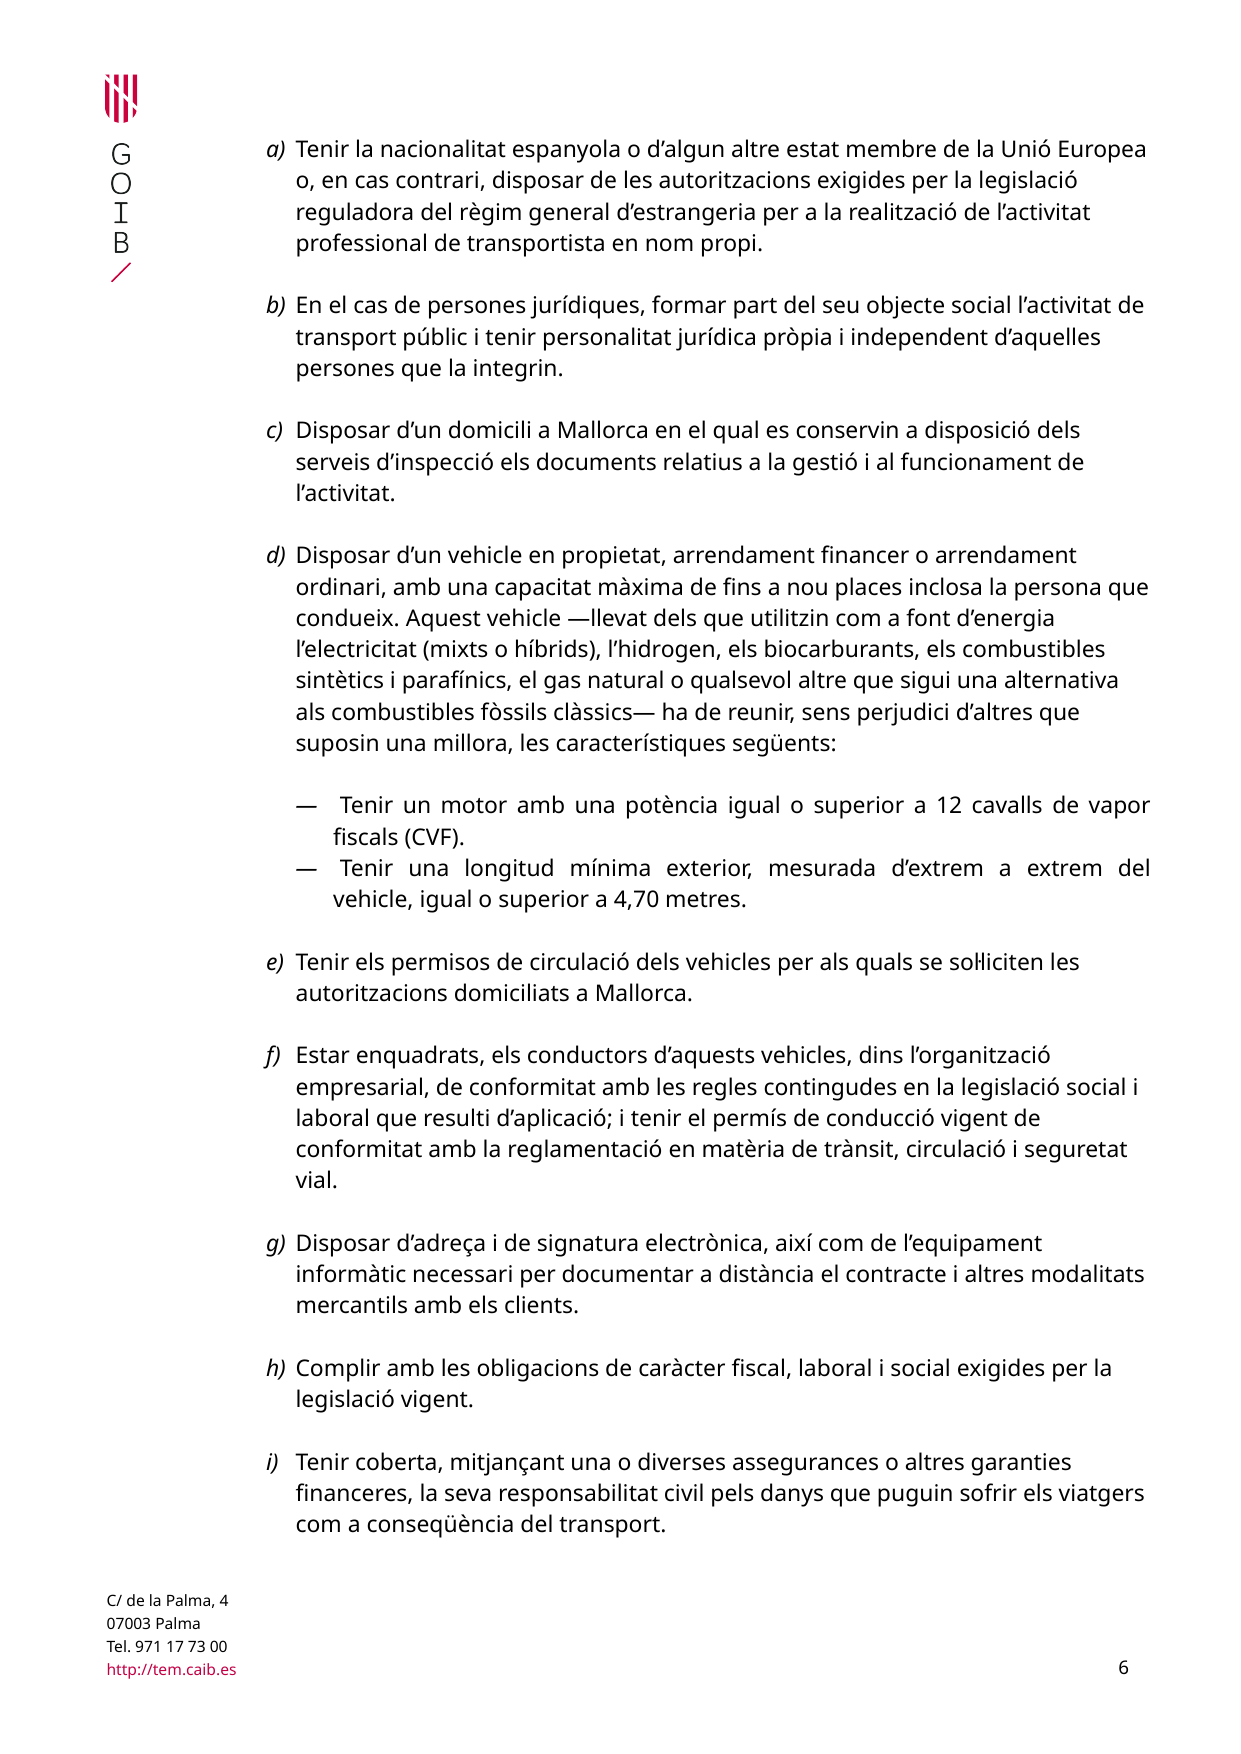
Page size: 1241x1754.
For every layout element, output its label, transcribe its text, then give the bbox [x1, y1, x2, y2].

list Estar enquadrats, els conductors d’aquests vehicles, dins l’organització empresarial, de conformitat amb les regles contingudes en la legislació social i laboral que resulti d’aplicació; i tenir el permís de conducció vigent de conformitat amb la reglamentació en matèria de trànsit, circulació i seguretat vial. [266, 1039, 1152, 1195]
list Disposar d’un domicili a Mallorca en el qual es conservin a disposició dels serveis d’inspecció els documents relatius a la gestió i al funcionament de l’activitat. [266, 414, 1152, 508]
list Tenir coberta, mitjançant una o diverses assegurances o altres garanties financeres, la seva responsabilitat civil pels danys que puguin sofrir els viatgers com a conseqüència del transport. [266, 1445, 1152, 1539]
list Tenir els permisos de circulació dels vehicles per als quals se sol·liciten les autoritzacions domiciliats a Mallorca. [266, 945, 1152, 1008]
list En el cas de persones jurídiques, formar part del seu objecte social l’activitat de transport públic i tenir personalitat jurídica pròpia i independent d’aquelles persones que la integrin. [266, 289, 1152, 383]
list Tenir una longitud mínima exterior, mesurada d’extrem a extrem del vehicle, igual o superior a 4,70 metres. [295, 852, 1152, 914]
list Tenir la nacionalitat espanyola o d’algun altre estat membre de la Unió Europea o, en cas contrari, disposar de les autoritzacions exigides per la legislació reguladora del règim general d’estrangeria per a la realització de l’activitat professional de transportista en nom propi. [266, 133, 1152, 258]
list Tenir un motor amb una potència igual o superior a 12 cavalls de vapor fiscals (CVF). [295, 789, 1152, 852]
list Complir amb les obligacions de caràcter fiscal, laboral i social exigides per la legislació vigent. [266, 1352, 1152, 1414]
list Disposar d’un vehicle en propietat, arrendament financer o arrendament ordinari, amb una capacitat màxima de fins a nou places inclosa la persona que condueix. Aquest vehicle —llevat dels que utilitzin com a font d’energia l’electricitat (mixts o híbrids), l’hidrogen, els biocarburants, els combustibles sintètics i parafínics, el gas natural o qualsevol altre que sigui una alternativa als combustibles fòssils clàssics— ha de reunir, sens perjudici d’altres que suposin una millora, les característiques següents: [266, 539, 1152, 758]
picture [76, 51, 166, 313]
list Disposar d’adreça i de signatura electrònica, així com de l’equipament informàtic necessari per documentar a distància el contracte i altres modalitats mercantils amb els clients. [266, 1227, 1152, 1320]
